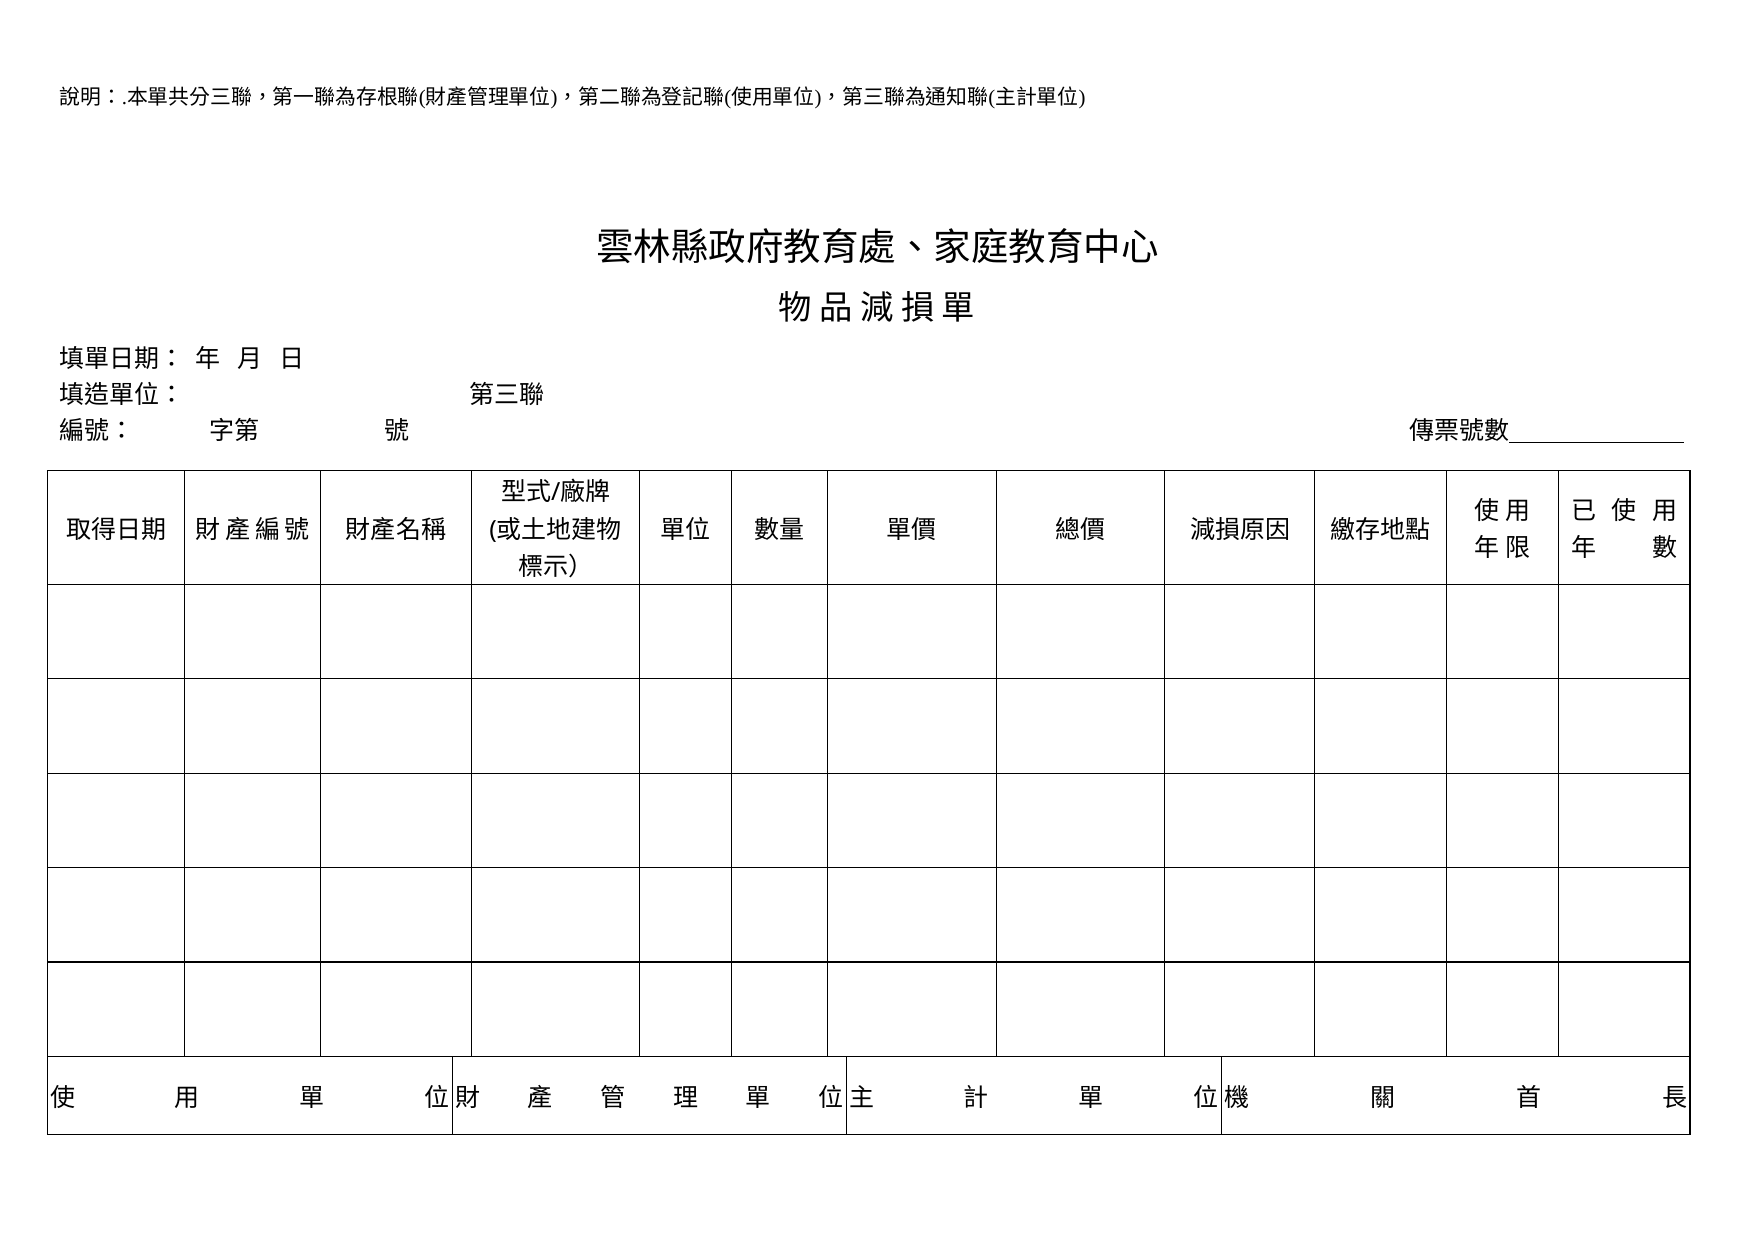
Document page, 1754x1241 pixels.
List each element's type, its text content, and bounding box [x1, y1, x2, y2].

table_header 財產編號 [185, 471, 320, 583]
table_cell [472, 774, 639, 867]
table_header 已使用 年數 [1559, 471, 1689, 583]
table_header 財產名稱 [321, 471, 471, 583]
table_cell [48, 585, 184, 678]
table_cell [185, 679, 320, 772]
table_cell [1447, 868, 1558, 961]
table_cell [997, 585, 1164, 678]
table_cell [321, 774, 471, 867]
text 說明：.本單共分三聯，第一聯為存根聯(財產管理單位)，第二聯為登記聯(使用單位)，第三聯為通知聯(主計單位) [59, 76, 1695, 114]
table_header 型式/廠牌 (或土地建物標示） [472, 471, 639, 583]
table_cell [732, 585, 827, 678]
table_cell [1315, 868, 1446, 961]
table_cell [640, 679, 731, 772]
table_cell [640, 868, 731, 961]
table_cell [997, 963, 1164, 1056]
table_cell [48, 963, 184, 1056]
text 雲林縣政府教育處、家庭教育中心 [59, 217, 1695, 272]
table_cell [1559, 679, 1689, 772]
table_header 取得日期 [48, 471, 184, 583]
table_cell [472, 868, 639, 961]
table_cell [828, 868, 996, 961]
table_cell [1447, 585, 1558, 678]
table_cell [185, 963, 320, 1056]
table_cell [48, 868, 184, 961]
table_cell [321, 679, 471, 772]
table_cell 機關首長 [1222, 1057, 1689, 1134]
text 填造單位： 第三聯 [59, 374, 1695, 411]
table_cell [1559, 585, 1689, 678]
table_header 使 用 年 限 [1447, 471, 1558, 583]
table_cell [1165, 963, 1314, 1056]
table_cell [640, 585, 731, 678]
text 填單日期： 年 月 日 [59, 338, 1695, 374]
table_cell [185, 868, 320, 961]
table_cell [1559, 774, 1689, 867]
table_cell [1315, 963, 1446, 1056]
table_cell [1165, 774, 1314, 867]
table_cell [997, 679, 1164, 772]
table_cell [48, 774, 184, 867]
table_cell [321, 868, 471, 961]
text 物 品 減 損 單 [59, 281, 1695, 329]
table_cell [828, 774, 996, 867]
table_cell [1447, 774, 1558, 867]
table_cell [1315, 585, 1446, 678]
table_cell 使用單位 [48, 1057, 452, 1134]
table_cell [1315, 774, 1446, 867]
table_cell [1559, 868, 1689, 961]
table_header 減損原因 [1165, 471, 1314, 583]
table_header 繳存地點 [1315, 471, 1446, 583]
table_cell [1165, 679, 1314, 772]
text 編號： 字第 號 傳票號數 [59, 411, 1695, 447]
table_cell [732, 868, 827, 961]
table_cell [640, 774, 731, 867]
table_cell [1165, 868, 1314, 961]
table_cell [472, 963, 639, 1056]
table_cell [48, 679, 184, 772]
table_cell [732, 774, 827, 867]
table_cell [185, 774, 320, 867]
table_cell [640, 963, 731, 1056]
table_cell [828, 679, 996, 772]
table_header 總價 [997, 471, 1164, 583]
table_cell [472, 679, 639, 772]
table_cell 主計單位 [847, 1057, 1221, 1134]
table_cell [185, 585, 320, 678]
table_cell [732, 963, 827, 1056]
table_header 數量 [732, 471, 827, 583]
table_cell [472, 585, 639, 678]
table_cell [1447, 963, 1558, 1056]
table_cell [321, 963, 471, 1056]
table_cell [1559, 963, 1689, 1056]
table_cell [1447, 679, 1558, 772]
table_header 單位 [640, 471, 731, 583]
table_cell [997, 868, 1164, 961]
table_cell [1315, 679, 1446, 772]
table_cell [997, 774, 1164, 867]
table_cell 財產管理單位 [453, 1057, 846, 1134]
table_cell [732, 679, 827, 772]
table_header 單價 [828, 471, 996, 583]
table_cell [1165, 585, 1314, 678]
table_cell [828, 963, 996, 1056]
table_cell [828, 585, 996, 678]
table_cell [321, 585, 471, 678]
